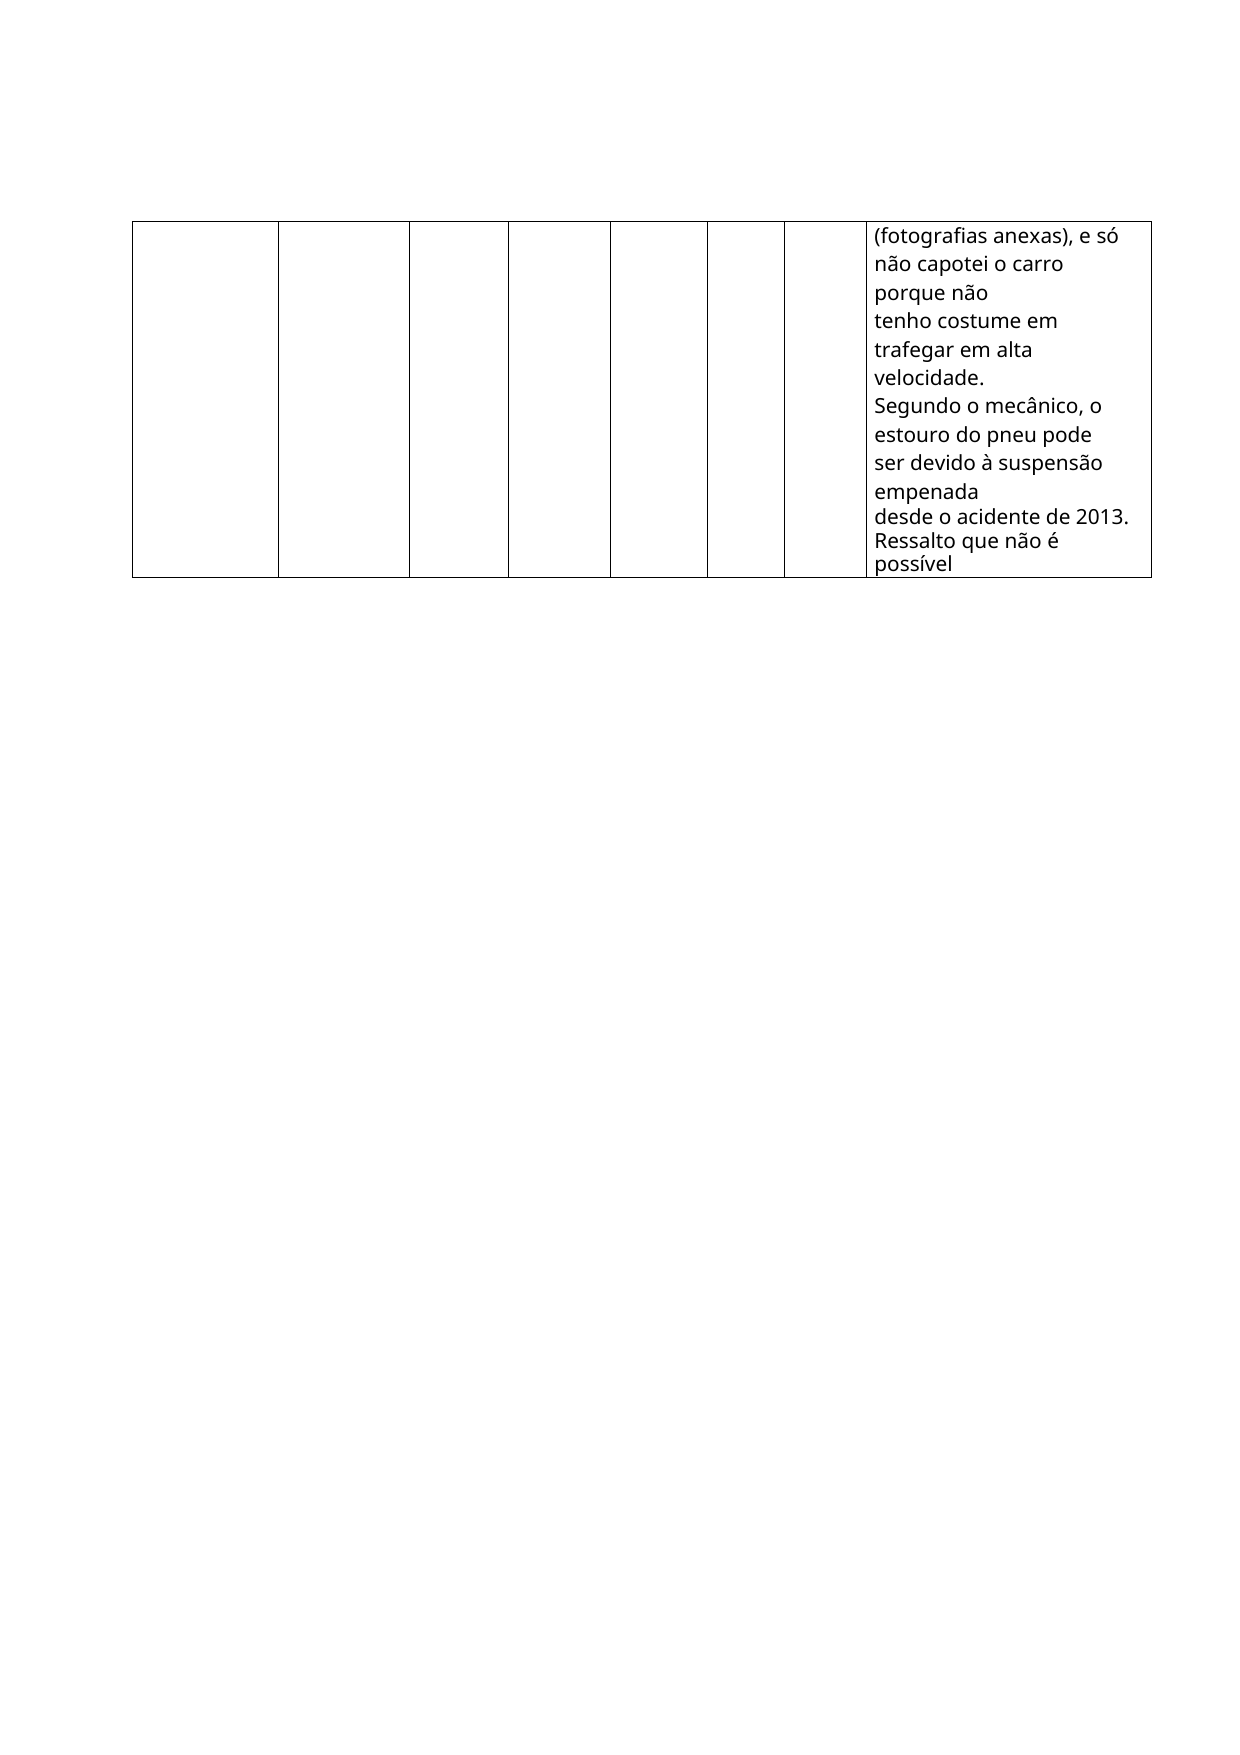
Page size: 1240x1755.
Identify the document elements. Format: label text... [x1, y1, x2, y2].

table_header [133, 222, 278, 577]
table_header [410, 222, 508, 577]
table_header [509, 222, 610, 577]
table_header [279, 222, 409, 577]
table_header [708, 222, 784, 577]
table_header (fotografias anexas), e só não capotei o carro porque não tenho costume em trafegar em alta velocidade. Segundo o mecânico, o estouro do pneu pode ser devido à suspensão empenada desde o acidente de 2013. Ressalto que não é possível [867, 222, 1151, 577]
table_header [611, 222, 707, 577]
table_header [785, 222, 866, 577]
